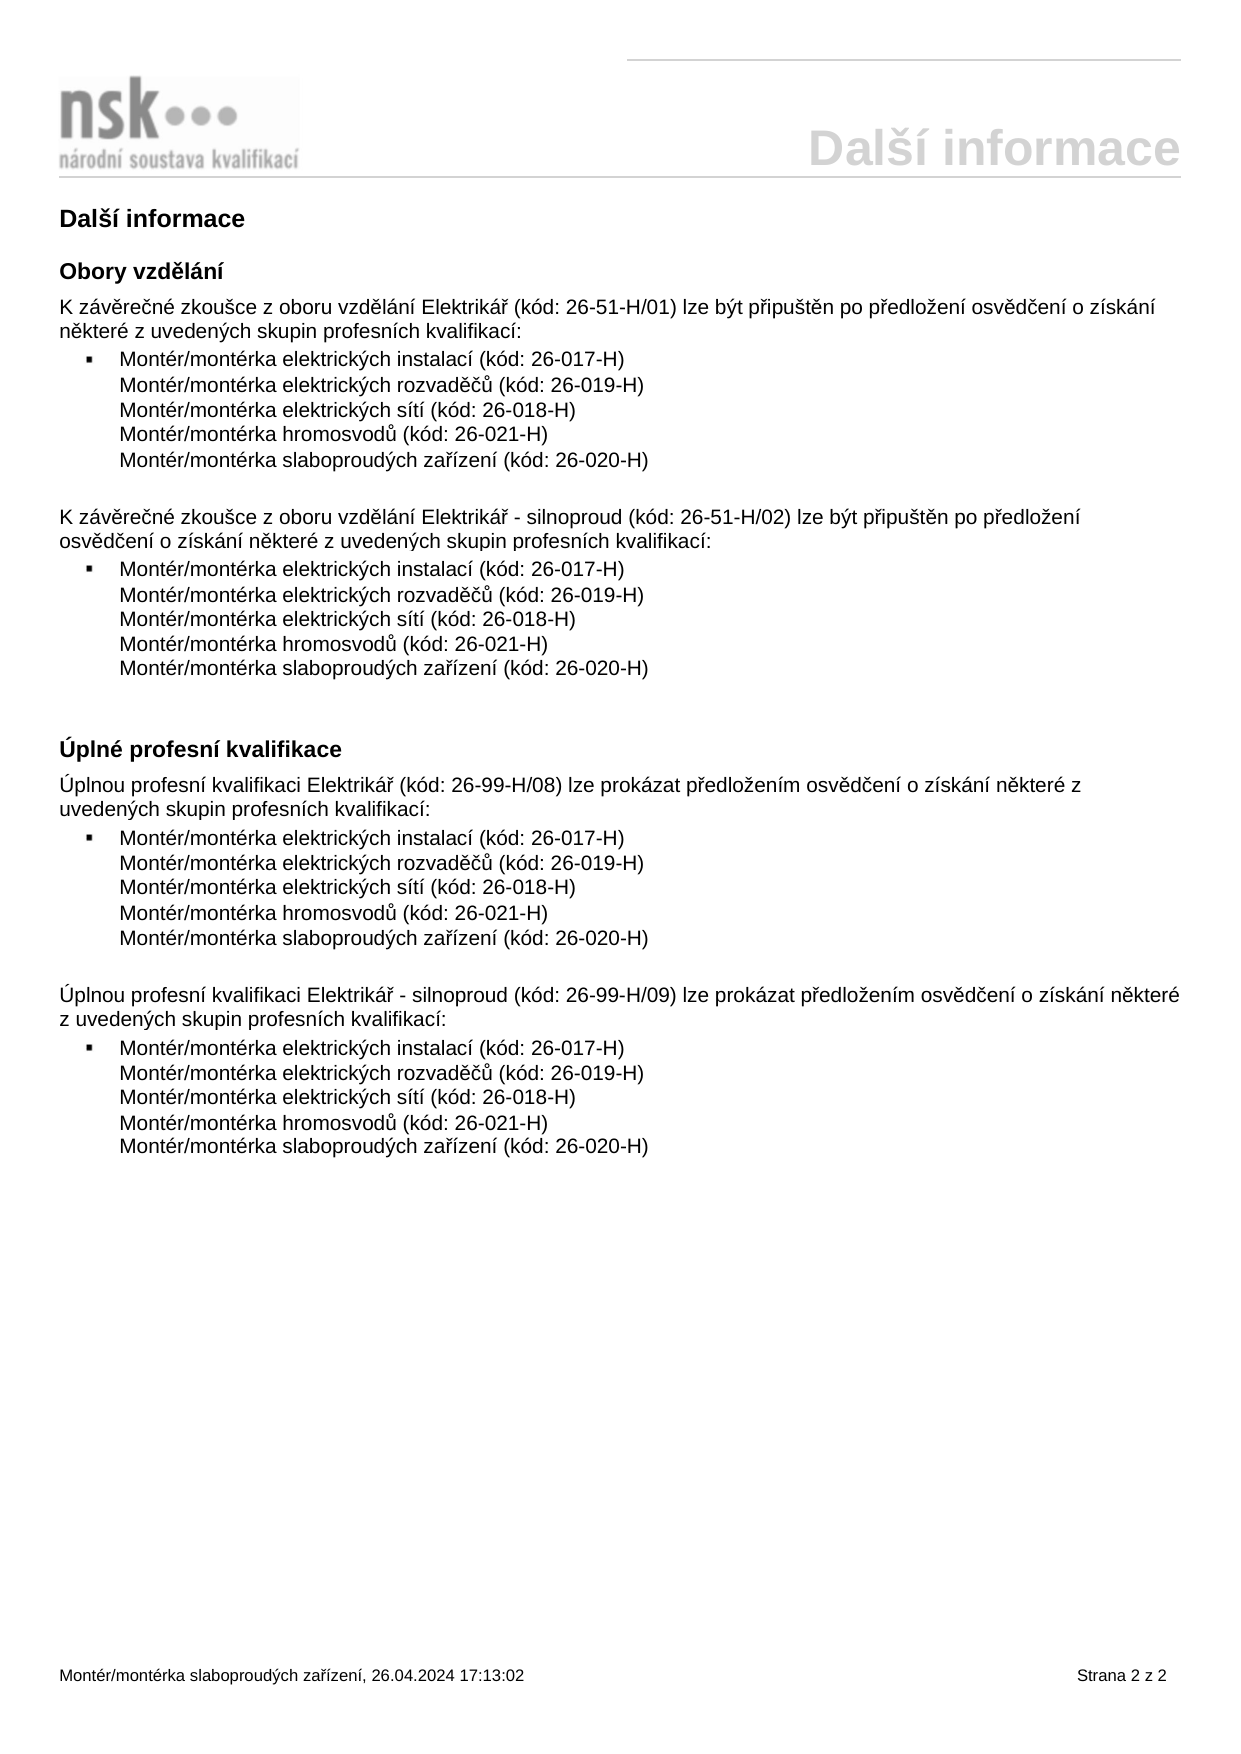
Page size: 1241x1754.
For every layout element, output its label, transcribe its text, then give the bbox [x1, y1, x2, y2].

table_cell [619, 170, 627, 176]
table_cell [482, 171, 619, 176]
table_cell [627, 551, 861, 557]
table_cell [627, 1425, 861, 1658]
table_cell [59, 900, 119, 926]
table_cell [59, 343, 119, 347]
table_cell Montér/montérka hromosvodů (kód: 26-021-H) [119, 1110, 1181, 1134]
table_cell Montér/montérka slaboproudých zařízení, 26.04.2024 17:13:02 [59, 1658, 861, 1694]
table_cell [1167, 472, 1181, 504]
table_cell Montér/montérka elektrických instalací (kód: 26-017-H) [119, 1035, 1181, 1061]
table_cell [482, 950, 619, 983]
picture [59, 557, 119, 581]
table_cell [59, 422, 119, 448]
table_cell [619, 715, 627, 725]
table_cell [119, 1425, 482, 1658]
table_cell [482, 343, 619, 347]
table_cell [59, 171, 119, 176]
table_cell [1167, 1191, 1181, 1425]
table_cell [59, 1029, 119, 1035]
table_cell [861, 1029, 1167, 1035]
table_cell [619, 681, 627, 714]
table_cell Montér/montérka slaboproudých zařízení (kód: 26-020-H) [119, 926, 1181, 950]
picture [59, 825, 119, 850]
table_cell Úplnou profesní kvalifikaci Elektrikář - silnoproud (kód: 26-99-H/09) lze prokázat předložením osvědčení o získání některé z uvedených skupin profesních kvalifikací: [59, 983, 1181, 1029]
table_cell [119, 1029, 482, 1035]
table_cell Montér/montérka elektrických sítí (kód: 26-018-H) [119, 398, 1181, 422]
table_cell [482, 1425, 619, 1658]
table_cell [59, 875, 119, 900]
table_cell [861, 1425, 1167, 1658]
table_cell [59, 551, 119, 557]
table_cell [119, 715, 482, 725]
table_cell [119, 343, 482, 347]
table_cell [627, 1191, 861, 1425]
table_cell [1167, 950, 1181, 983]
table_cell [59, 681, 119, 714]
table_cell [59, 1061, 119, 1085]
table_cell [1167, 1029, 1181, 1035]
table_cell [59, 178, 1181, 194]
table_cell [619, 194, 627, 200]
table_cell [59, 606, 119, 632]
table_cell Další informace [627, 61, 1181, 176]
table_cell [1167, 820, 1181, 826]
table_cell [1167, 715, 1181, 725]
table_cell Montér/montérka elektrických instalací (kód: 26-017-H) [119, 826, 1181, 851]
table_cell [619, 950, 627, 983]
table_cell [627, 1160, 861, 1191]
table_cell [59, 632, 119, 656]
table_cell [627, 681, 861, 714]
table_cell [482, 820, 619, 826]
table_cell [119, 1160, 482, 1191]
table_cell [482, 1029, 619, 1035]
table_cell Montér/montérka elektrických sítí (kód: 26-018-H) [119, 606, 1181, 632]
table_cell [482, 236, 619, 248]
table_cell [619, 236, 627, 248]
table_cell [861, 950, 1167, 983]
table_cell [861, 820, 1167, 826]
table_cell [482, 681, 619, 714]
table_cell [861, 1160, 1167, 1191]
table_cell [627, 236, 861, 248]
table_cell [59, 656, 119, 681]
table_cell [482, 1160, 619, 1191]
table_cell [861, 551, 1167, 557]
table_cell [119, 236, 482, 248]
table_cell [627, 715, 861, 725]
table_cell [619, 1425, 627, 1658]
table_cell [619, 551, 627, 557]
table_cell [59, 583, 119, 606]
table_cell [119, 820, 482, 826]
table_cell [1167, 194, 1181, 200]
table_cell Montér/montérka slaboproudých zařízení (kód: 26-020-H) [119, 656, 1181, 681]
table_cell K závěrečné zkoušce z oboru vzdělání Elektrikář (kód: 26-51-H/01) lze být připuštěn po předložení osvědčení o získání některé z uvedených skupin profesních kvalifikací: [59, 295, 1181, 343]
table_cell [861, 472, 1167, 504]
table_cell K závěrečné zkoušce z oboru vzdělání Elektrikář - silnoproud (kód: 26-51-H/02) lze být připuštěn po předložení osvědčení o získání některé z uvedených skupin profesních kvalifikací: [59, 505, 1181, 551]
table_cell [59, 1191, 119, 1425]
table_cell Montér/montérka elektrických sítí (kód: 26-018-H) [119, 875, 1181, 900]
table_cell [119, 194, 482, 200]
table_cell [620, 59, 627, 170]
table_cell [59, 398, 119, 422]
table_cell [119, 472, 482, 504]
table_cell [59, 820, 119, 825]
table_cell [482, 1191, 619, 1425]
table_cell [119, 171, 482, 176]
table_cell Montér/montérka hromosvodů (kód: 26-021-H) [119, 900, 1181, 926]
table_cell [119, 950, 482, 983]
table_cell Úplné profesní kvalifikace [59, 725, 1181, 773]
table_cell Montér/montérka elektrických rozvaděčů (kód: 26-019-H) [119, 583, 1181, 606]
table_cell [59, 373, 119, 398]
table_cell [59, 1085, 119, 1110]
table_cell [59, 1160, 119, 1191]
table_cell [1167, 1658, 1181, 1694]
table_cell [1167, 551, 1181, 557]
table_cell Montér/montérka elektrických instalací (kód: 26-017-H) [119, 557, 1181, 582]
table_cell Montér/montérka elektrických rozvaděčů (kód: 26-019-H) [119, 851, 1181, 875]
table_cell [59, 715, 119, 725]
table_cell [119, 681, 482, 714]
table_cell [1167, 1160, 1181, 1191]
table_cell [482, 715, 619, 725]
picture [59, 1035, 119, 1060]
table_cell [861, 343, 1167, 347]
picture [59, 347, 119, 372]
table_cell Úplnou profesní kvalifikaci Elektrikář (kód: 26-99-H/08) lze prokázat předložením osvědčení o získání některé z uvedených skupin profesních kvalifikací: [59, 773, 1181, 819]
table_cell Montér/montérka elektrických rozvaděčů (kód: 26-019-H) [119, 1061, 1181, 1085]
table_cell [482, 472, 619, 504]
table_cell [482, 551, 619, 557]
table_cell [59, 472, 119, 504]
table_cell Obory vzdělání [59, 248, 1181, 295]
table_cell [861, 681, 1167, 714]
table_cell Strana 2 z 2 [861, 1658, 1167, 1694]
table_cell [59, 194, 119, 200]
table_cell [627, 1029, 861, 1035]
table_cell [1167, 681, 1181, 714]
table_cell [482, 194, 619, 200]
table_cell [59, 851, 119, 875]
table_cell [627, 820, 861, 826]
table_cell Montér/montérka elektrických sítí (kód: 26-018-H) [119, 1085, 1181, 1110]
table_cell Montér/montérka slaboproudých zařízení (kód: 26-020-H) [119, 448, 1181, 472]
picture [58, 59, 620, 171]
table_cell [627, 194, 861, 200]
table_cell [59, 448, 119, 472]
table_cell [861, 194, 1167, 200]
table_cell [1167, 236, 1181, 248]
table_cell [861, 236, 1167, 248]
table_cell [619, 472, 627, 504]
table_cell [1167, 1425, 1181, 1658]
table_cell [59, 1134, 119, 1160]
table_cell [59, 236, 119, 248]
table_cell [1167, 343, 1181, 347]
table_cell Montér/montérka hromosvodů (kód: 26-021-H) [119, 422, 1181, 448]
table_cell [627, 472, 861, 504]
table_cell [119, 551, 482, 557]
table_cell [59, 1110, 119, 1134]
table_cell [619, 1191, 627, 1425]
table_cell [861, 715, 1167, 725]
table_cell [59, 1425, 119, 1658]
table_cell [119, 1191, 482, 1425]
table_cell [619, 1160, 627, 1191]
table_cell Další informace [59, 200, 1181, 236]
table_cell [627, 343, 861, 347]
table_cell [59, 950, 119, 983]
table_cell [861, 1191, 1167, 1425]
table_cell [619, 1029, 627, 1035]
table_cell [619, 820, 627, 826]
table_cell Montér/montérka slaboproudých zařízení (kód: 26-020-H) [119, 1134, 1181, 1160]
table_cell Montér/montérka elektrických rozvaděčů (kód: 26-019-H) [119, 373, 1181, 398]
table_cell Montér/montérka elektrických instalací (kód: 26-017-H) [119, 347, 1181, 373]
table_cell [627, 950, 861, 983]
table_cell Montér/montérka hromosvodů (kód: 26-021-H) [119, 632, 1181, 656]
table_cell [59, 926, 119, 950]
